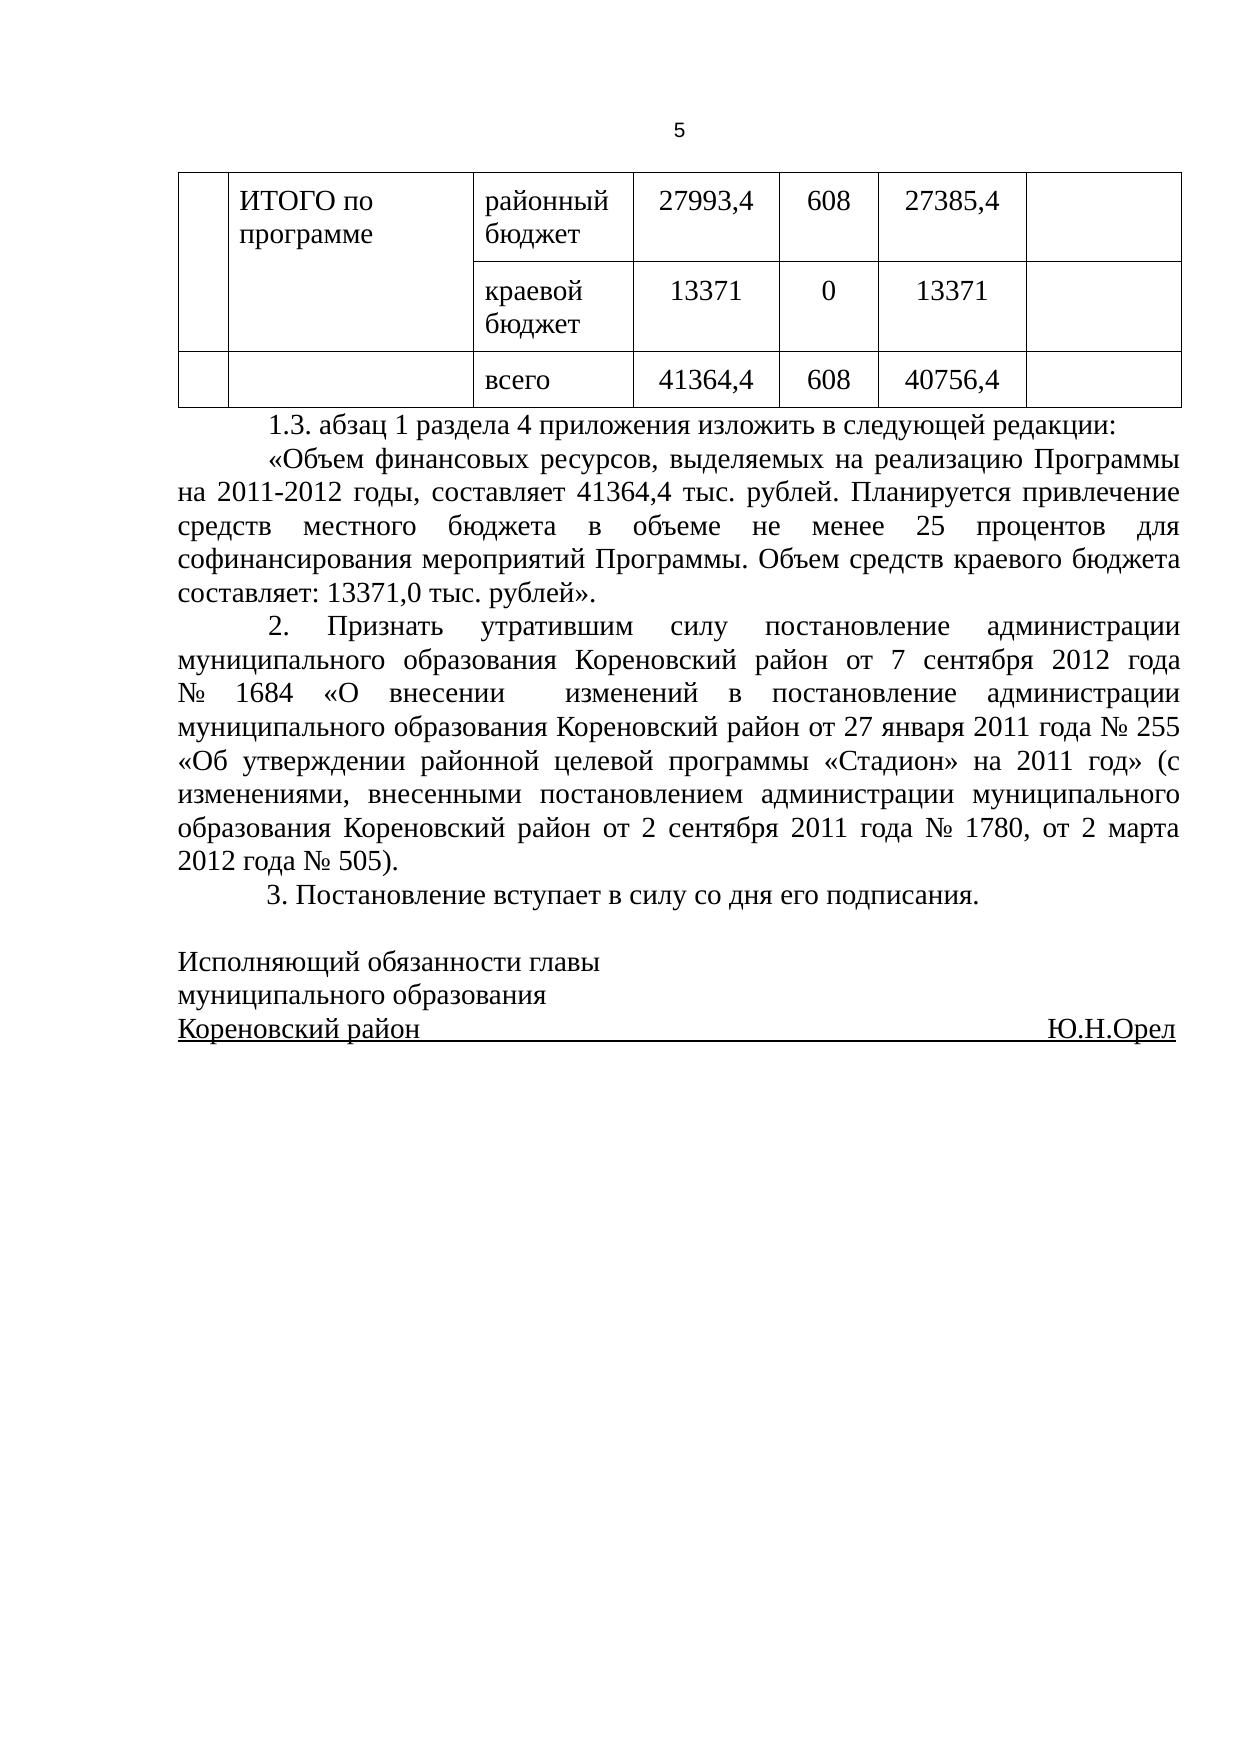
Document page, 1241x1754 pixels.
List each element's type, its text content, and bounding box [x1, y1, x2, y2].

table_cell районный бюджет [474, 173, 633, 261]
text 2. Признать утратившим силу постановление администрации муниципального образования Кореновский район от 7 сентября 2012 года № 1684 «О внесении изменений в постановление администрации муниципального образования Кореновский район от 27 января 2011 года № 255 «Об утверждении районной целевой программы «Стадион» на 2011 год» (с изменениями, внесенными постановлением администрации муниципального образования Кореновский район от 2 сентября 2011 года № 1780, от 2 марта 2012 года № 505). [177, 608, 1181, 877]
table_cell [1027, 352, 1181, 407]
table_cell 41364,4 [634, 352, 779, 407]
table_cell [1027, 262, 1181, 351]
table_cell [1027, 173, 1181, 261]
table_cell всего [474, 352, 633, 407]
table_cell [179, 173, 228, 351]
table_cell 608 [780, 352, 878, 407]
text муниципального образования [177, 977, 1181, 1011]
table_cell 13371 [879, 262, 1026, 351]
table_cell [229, 352, 473, 407]
table_cell краевой бюджет [474, 262, 633, 351]
text Исполняющий обязанности главы [177, 944, 1181, 977]
table_cell 608 [780, 173, 878, 261]
table_cell 27993,4 [634, 173, 779, 261]
text 1.3. абзац 1 раздела 4 приложения изложить в следующей редакции: [177, 407, 1181, 441]
text «Объем финансовых ресурсов, выделяемых на реализацию Программы на 2011-2012 годы, составляет 41364,4 тыс. рублей. Планируется привлечение средств местного бюджета в объеме не менее 25 процентов для софинансирования мероприятий Программы. Объем средств краевого бюджета составляет: 13371,0 тыс. рублей». [177, 441, 1181, 608]
table_cell [179, 352, 228, 407]
table_cell 40756,4 [879, 352, 1026, 407]
text Кореновский район Ю.Н.Орел [177, 1011, 1181, 1044]
table_cell ИТОГО по программе [229, 173, 473, 351]
text 3. Постановление вступает в силу со дня его подписания. [177, 877, 1181, 910]
table_cell 27385,4 [879, 173, 1026, 261]
table_cell 13371 [634, 262, 779, 351]
table_cell 0 [780, 262, 878, 351]
